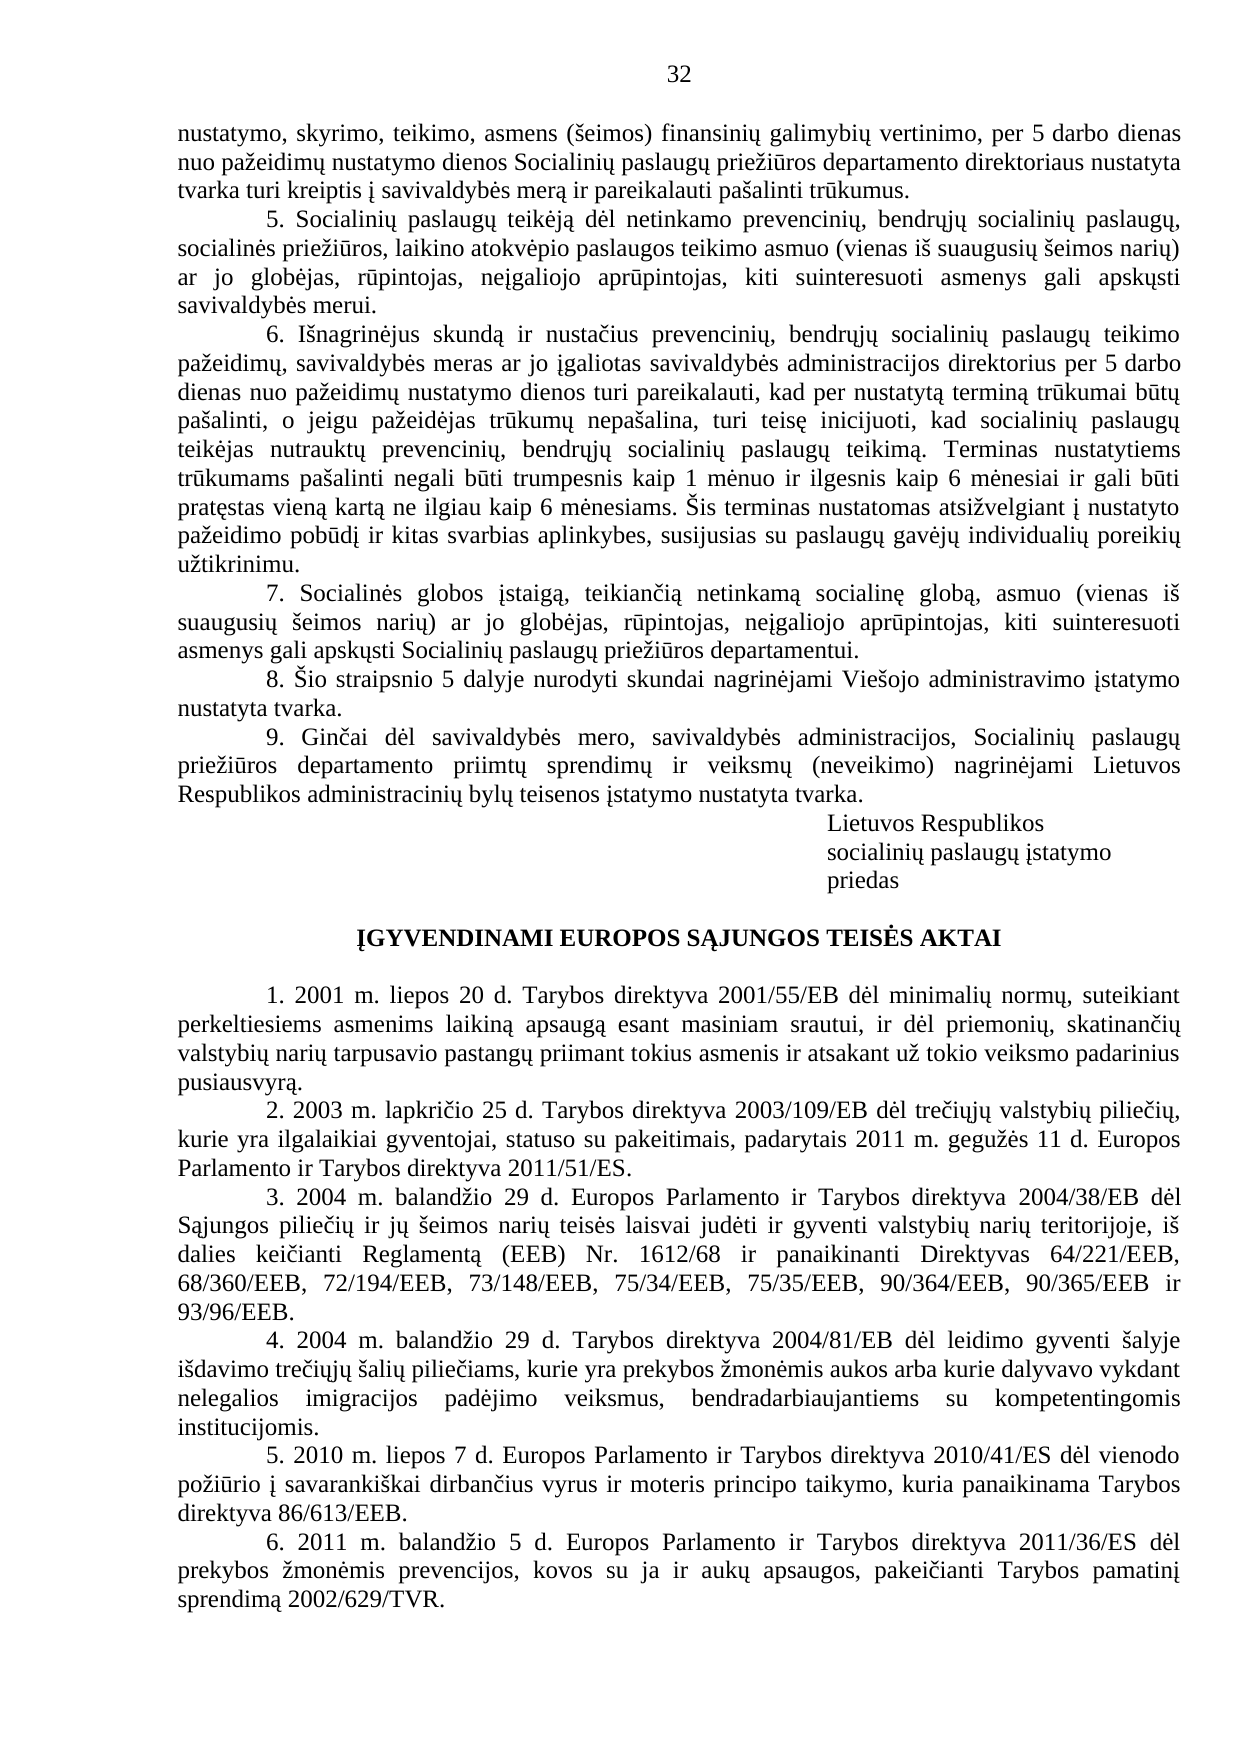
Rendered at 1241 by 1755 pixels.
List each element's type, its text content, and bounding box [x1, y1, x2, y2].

text ĮGYVENDINAMI EUROPOS SĄJUNGOS TEISĖS AKTAI [177, 923, 1181, 952]
text 6. 2011 m. balandžio 5 d. Europos Parlamento ir Tarybos direktyva 2011/36/ES dėl prekybos žmonėmis prevencijos, kovos su ja ir aukų apsaugos, pakeičianti Tarybos pamatinį sprendimą 2002/629/TVR. [177, 1527, 1181, 1613]
text 6. Išnagrinėjus skundą ir nustačius prevencinių, bendrųjų socialinių paslaugų teikimo pažeidimų, savivaldybės meras ar jo įgaliotas savivaldybės administracijos direktorius per 5 darbo dienas nuo pažeidimų nustatymo dienos turi pareikalauti, kad per nustatytą terminą trūkumai būtų pašalinti, o jeigu pažeidėjas trūkumų nepašalina, turi teisę inicijuoti, kad socialinių paslaugų teikėjas nutrauktų prevencinių, bendrųjų socialinių paslaugų teikimą. Terminas nustatytiems trūkumams pašalinti negali būti trumpesnis kaip 1 mėnuo ir ilgesnis kaip 6 mėnesiai ir gali būti pratęstas vieną kartą ne ilgiau kaip 6 mėnesiams. Šis terminas nustatomas atsižvelgiant į nustatyto pažeidimo pobūdį ir kitas svarbias aplinkybes, susijusias su paslaugų gavėjų individualių poreikių užtikrinimu. [177, 319, 1181, 578]
text 3. 2004 m. balandžio 29 d. Europos Parlamento ir Tarybos direktyva 2004/38/EB dėl Sąjungos piliečių ir jų šeimos narių teisės laisvai judėti ir gyventi valstybių narių teritorijoje, iš dalies keičianti Reglamentą (EEB) Nr. 1612/68 ir panaikinanti Direktyvas 64/221/EEB, 68/360/EEB, 72/194/EEB, 73/148/EEB, 75/34/EEB, 75/35/EEB, 90/364/EEB, 90/365/EEB ir 93/96/EEB. [177, 1182, 1181, 1326]
text socialinių paslaugų įstatymo [177, 837, 1181, 866]
text 1. 2001 m. liepos 20 d. Tarybos direktyva 2001/55/EB dėl minimalių normų, suteikiant perkeltiesiems asmenims laikiną apsaugą esant masiniam srautui, ir dėl priemonių, skatinančių valstybių narių tarpusavio pastangų priimant tokius asmenis ir atsakant už tokio veiksmo padarinius pusiausvyrą. [177, 981, 1181, 1096]
text 2. 2003 m. lapkričio 25 d. Tarybos direktyva 2003/109/EB dėl trečiųjų valstybių piliečių, kurie yra ilgalaikiai gyventojai, statuso su pakeitimais, padarytais 2011 m. gegužės 11 d. Europos Parlamento ir Tarybos direktyva 2011/51/ES. [177, 1096, 1181, 1182]
text 7. Socialinės globos įstaigą, teikiančią netinkamą socialinę globą, asmuo (vienas iš suaugusių šeimos narių) ar jo globėjas, rūpintojas, neįgaliojo aprūpintojas, kiti suinteresuoti asmenys gali apskųsti Socialinių paslaugų priežiūros departamentui. [177, 578, 1181, 664]
text 5. 2010 m. liepos 7 d. Europos Parlamento ir Tarybos direktyva 2010/41/ES dėl vienodo požiūrio į savarankiškai dirbančius vyrus ir moteris principo taikymo, kuria panaikinama Tarybos direktyva 86/613/EEB. [177, 1441, 1181, 1527]
text nustatymo, skyrimo, teikimo, asmens (šeimos) finansinių galimybių vertinimo, per 5 darbo dienas nuo pažeidimų nustatymo dienos Socialinių paslaugų priežiūros departamento direktoriaus nustatyta tvarka turi kreiptis į savivaldybės merą ir pareikalauti pašalinti trūkumus. [177, 118, 1181, 204]
text 4. 2004 m. balandžio 29 d. Tarybos direktyva 2004/81/EB dėl leidimo gyventi šalyje išdavimo trečiųjų šalių piliečiams, kurie yra prekybos žmonėmis aukos arba kurie dalyvavo vykdant nelegalios imigracijos padėjimo veiksmus, bendradarbiaujantiems su kompetentingomis institucijomis. [177, 1326, 1181, 1441]
text Lietuvos Respublikos [692, 808, 1181, 837]
text 5. Socialinių paslaugų teikėją dėl netinkamo prevencinių, bendrųjų socialinių paslaugų, socialinės priežiūros, laikino atokvėpio paslaugos teikimo asmuo (vienas iš suaugusių šeimos narių) ar jo globėjas, rūpintojas, neįgaliojo aprūpintojas, kiti suinteresuoti asmenys gali apskųsti savivaldybės merui. [177, 204, 1181, 319]
text 8. Šio straipsnio 5 dalyje nurodyti skundai nagrinėjami Viešojo administravimo įstatymo nustatyta tvarka. [177, 664, 1181, 722]
text 9. Ginčai dėl savivaldybės mero, savivaldybės administracijos, Socialinių paslaugų priežiūros departamento priimtų sprendimų ir veiksmų (neveikimo) nagrinėjami Lietuvos Respublikos administracinių bylų teisenos įstatymo nustatyta tvarka. [177, 722, 1181, 808]
text priedas [177, 866, 1181, 894]
